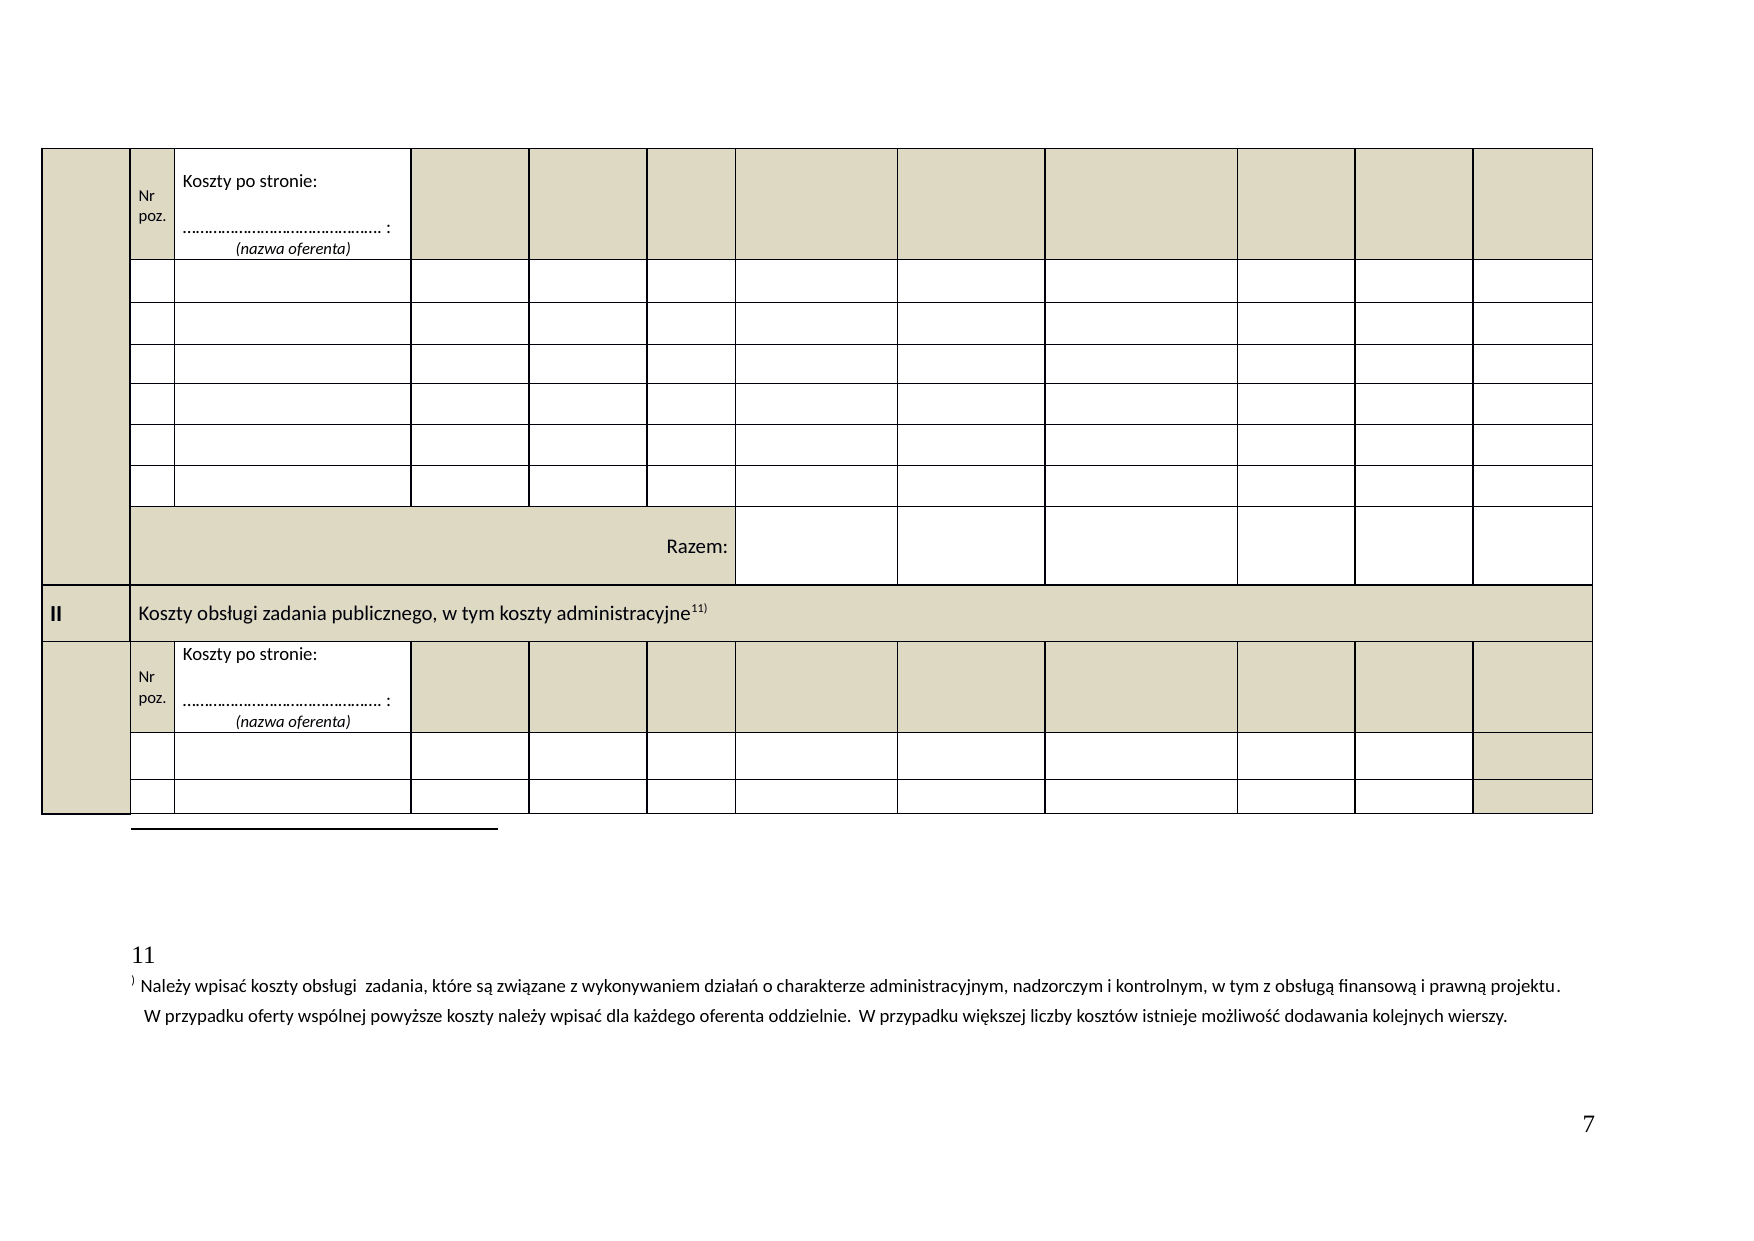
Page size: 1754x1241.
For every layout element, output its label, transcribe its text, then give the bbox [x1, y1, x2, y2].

table_cell [175, 425, 410, 465]
table_cell [736, 260, 897, 302]
table_cell [1046, 384, 1237, 424]
table_cell [1474, 384, 1592, 424]
table_cell [1474, 642, 1592, 732]
table_cell II [43, 586, 129, 641]
table_cell [648, 260, 735, 302]
table_cell [530, 425, 646, 465]
table_cell [131, 303, 174, 344]
table_cell [648, 780, 735, 813]
table_cell [175, 733, 183, 779]
table_cell Koszty po stronie: ………………………………………. : (nazwa oferenta) [175, 642, 410, 732]
table_cell [1238, 149, 1354, 259]
table_cell [530, 733, 646, 779]
table_cell [175, 345, 410, 383]
table_cell [648, 303, 735, 344]
table_cell [1238, 642, 1354, 732]
table_cell [131, 260, 174, 302]
table_cell [898, 425, 1044, 465]
table_cell [736, 507, 897, 528]
table_cell [898, 149, 1044, 259]
table_cell [898, 345, 1044, 383]
table_cell [898, 733, 1044, 779]
table_cell [1238, 780, 1354, 813]
table_cell [736, 466, 897, 506]
table_cell [175, 260, 410, 302]
table_cell [736, 303, 897, 344]
table_cell [736, 149, 897, 259]
table_cell [530, 149, 646, 259]
table_cell [412, 466, 528, 506]
table_cell [131, 384, 174, 424]
table_cell [530, 260, 646, 302]
table_cell [1046, 528, 1237, 584]
table_cell [1356, 466, 1472, 506]
table_cell [898, 303, 1044, 344]
table_cell [131, 345, 174, 383]
table_cell [1474, 149, 1592, 259]
table_cell [1238, 733, 1354, 779]
table_cell [1356, 642, 1472, 732]
table_cell [131, 733, 174, 779]
table_cell Nr poz. [131, 149, 174, 259]
table_cell [530, 303, 646, 344]
table_cell [898, 642, 1044, 732]
table_cell [648, 642, 735, 732]
table_cell [648, 384, 735, 424]
table_cell [1474, 528, 1592, 584]
table_cell [1238, 303, 1354, 344]
table_cell [898, 780, 1044, 813]
table_cell [1238, 466, 1354, 506]
table_cell [530, 384, 646, 424]
table_cell [1474, 345, 1592, 383]
table_cell [736, 733, 897, 779]
table_cell [1356, 384, 1472, 424]
table_cell [1474, 425, 1592, 465]
table_cell Razem: [131, 507, 735, 584]
table_cell [898, 466, 1044, 506]
table_cell [43, 149, 129, 584]
table_cell [1046, 149, 1237, 259]
table_cell [736, 642, 897, 732]
table_cell [1046, 780, 1237, 813]
table_cell [131, 425, 174, 465]
table_cell [648, 149, 735, 259]
table_cell [1046, 733, 1237, 779]
table_cell [1474, 260, 1592, 302]
table_cell [412, 303, 528, 344]
table_cell [1046, 507, 1237, 528]
table_cell [648, 345, 735, 383]
table_cell [175, 303, 410, 344]
table_cell [412, 384, 528, 424]
table_cell [1356, 260, 1472, 302]
table_cell [175, 384, 410, 424]
table_cell [1356, 149, 1472, 259]
table_cell [1356, 733, 1472, 779]
table_cell [1474, 466, 1592, 506]
table_cell [648, 466, 735, 506]
table_cell [1474, 303, 1592, 344]
table_cell [412, 425, 528, 465]
table_cell [1238, 260, 1354, 302]
table_cell Koszty obsługi zadania publicznego, w tym koszty administracyjne) [131, 586, 1592, 641]
table_cell [648, 733, 735, 779]
table_cell [1356, 303, 1472, 344]
table_cell [412, 733, 528, 779]
table_cell [1474, 780, 1592, 813]
table_cell [412, 780, 528, 813]
table_cell [1238, 507, 1354, 528]
table_cell [1474, 507, 1592, 528]
table_cell [1356, 780, 1472, 813]
table_cell [736, 384, 897, 424]
table_cell Nr poz. [131, 642, 174, 732]
table_cell [648, 425, 735, 465]
table_cell [131, 466, 174, 506]
table_cell [131, 780, 174, 813]
table_cell [530, 466, 646, 506]
table_cell [412, 260, 528, 302]
table_cell [736, 780, 897, 813]
table_cell [1356, 528, 1472, 584]
table_cell [412, 149, 528, 259]
table_cell [175, 780, 410, 813]
table_cell [898, 260, 1044, 302]
table_cell Koszty po stronie: ………………………………………. : (nazwa oferenta) [175, 149, 410, 259]
table_cell [1238, 425, 1354, 465]
table_cell [1238, 384, 1354, 424]
table_cell [1046, 642, 1237, 732]
table_cell [530, 345, 646, 383]
table_cell [898, 507, 1044, 528]
table_cell [1046, 303, 1237, 344]
table_cell [530, 780, 646, 813]
table_cell [1356, 507, 1472, 528]
table_cell [1238, 528, 1354, 584]
table_cell [898, 384, 1044, 424]
table_cell [1046, 466, 1237, 506]
table_cell [1238, 345, 1354, 383]
table_cell [175, 466, 410, 506]
table_cell [736, 425, 897, 465]
table_cell [1356, 425, 1472, 465]
table_cell [43, 642, 130, 813]
table_cell [1356, 345, 1472, 383]
table_cell [736, 345, 897, 383]
table_cell [1046, 425, 1237, 465]
table_cell [1046, 260, 1237, 302]
table_cell [1046, 345, 1237, 383]
table_cell [530, 642, 646, 732]
table_cell [898, 528, 1044, 584]
table_cell [412, 642, 528, 732]
table_cell [1474, 733, 1592, 779]
table_cell [404, 733, 410, 779]
table_cell [412, 345, 528, 383]
table_cell [736, 528, 897, 584]
